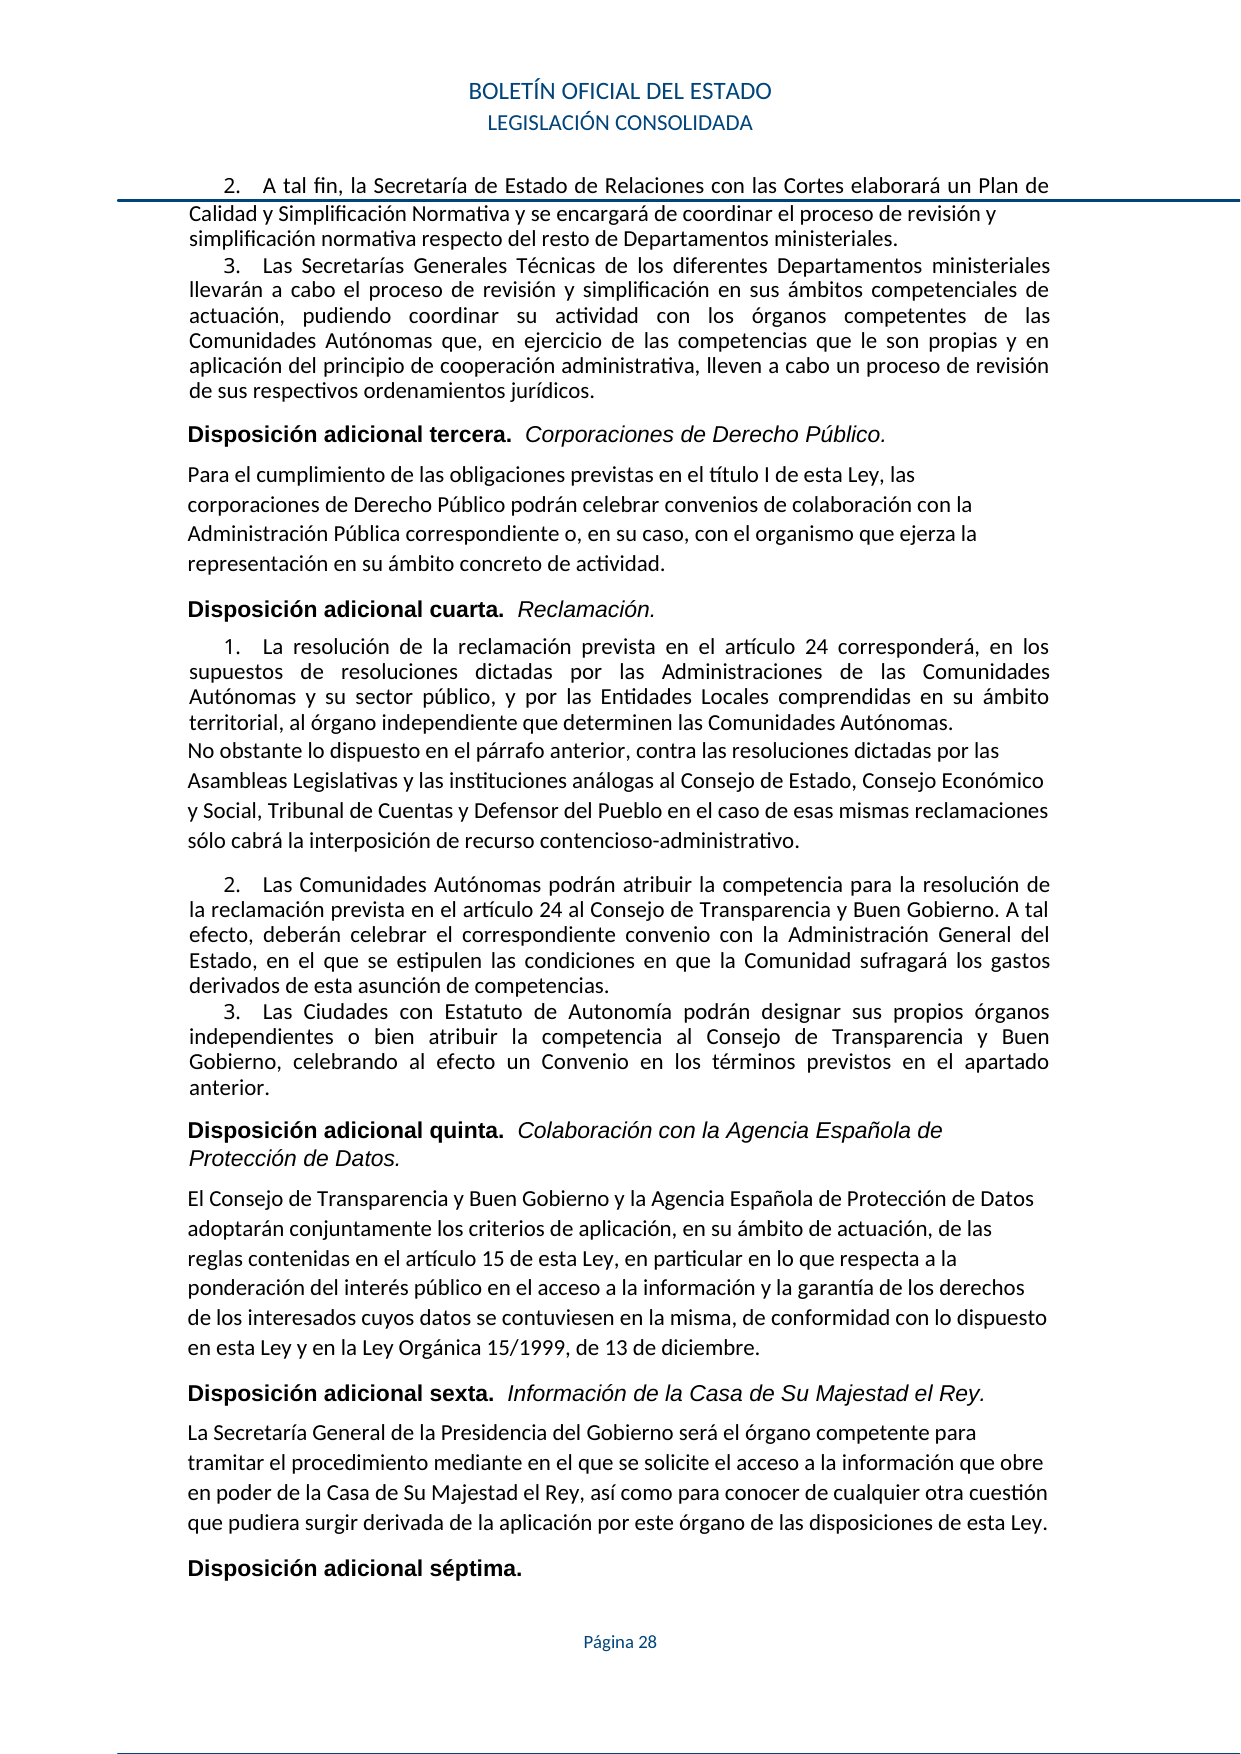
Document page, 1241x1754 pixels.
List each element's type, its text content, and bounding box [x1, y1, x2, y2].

list La resolución de la reclamación prevista en el artículo 24 corresponderá, en los supuestos de resoluciones dictadas por las Administraciones de las Comunidades Autónomas y su sector público, y por las Entidades Locales comprendidas en su ámbito territorial, al órgano independiente que determinen las Comunidades Autónomas. [189, 634, 1051, 736]
text Disposición adicional quinta. Colaboración con la Agencia Española de Protección de Datos. [187, 1117, 1051, 1172]
list Las Ciudades con Estatuto de Autonomía podrán designar sus propios órganos independientes o bien atribuir la competencia al Consejo de Transparencia y Buen Gobierno, celebrando al efecto un Convenio en los términos previstos en el apartado anterior. [189, 999, 1051, 1101]
text Disposición adicional tercera. Corporaciones de Derecho Público. [187, 421, 1051, 447]
text No obstante lo dispuesto en el párrafo anterior, contra las resoluciones dictadas por las Asambleas Legislativas y las instituciones análogas al Consejo de Estado, Consejo Económico y Social, Tribunal de Cuentas y Defensor del Pueblo en el caso de esas mismas reclamaciones sólo cabrá la interposición de recurso contencioso-administrativo. [187, 736, 1051, 854]
text La Secretaría General de la Presidencia del Gobierno será el órgano competente para tramitar el procedimiento mediante en el que se solicite el acceso a la información que obre en poder de la Casa de Su Majestad el Rey, así como para conocer de cualquier otra cuestión que pudiera surgir derivada de la aplicación por este órgano de las disposiciones de esta Ley. [187, 1418, 1051, 1536]
text Disposición adicional séptima. [187, 1554, 1051, 1581]
text Para el cumplimiento de las obligaciones previstas en el título I de esta Ley, las corporaciones de Derecho Público podrán celebrar convenios de colaboración con la Administración Pública correspondiente o, en su caso, con el organismo que ejerza la representación en su ámbito concreto de actividad. [187, 460, 1051, 577]
text El Consejo de Transparencia y Buen Gobierno y la Agencia Española de Protección de Datos adoptarán conjuntamente los criterios de aplicación, en su ámbito de actuación, de las reglas contenidas en el artículo 15 de esta Ley, en particular en lo que respecta a la ponderación del interés público en el acceso a la información y la garantía de los derechos de los interesados cuyos datos se contuviesen en la misma, de conformidad con lo dispuesto en esta Ley y en la Ley Orgánica 15/1999, de 13 de diciembre. [187, 1184, 1051, 1361]
list Calidad y Simplificación Normativa y se encargará de coordinar el proceso de revisión y simplificación normativa respecto del resto de Departamentos ministeriales. [189, 202, 1051, 252]
list Las Secretarías Generales Técnicas de los diferentes Departamentos ministeriales llevarán a cabo el proceso de revisión y simplificación en sus ámbitos competenciales de actuación, pudiendo coordinar su actividad con los órganos competentes de las Comunidades Autónomas que, en ejercicio de las competencias que le son propias y en aplicación del principio de cooperación administrativa, lleven a cabo un proceso de revisión de sus respectivos ordenamientos jurídicos. [189, 253, 1051, 405]
text Disposición adicional sexta. Información de la Casa de Su Majestad el Rey. [187, 1380, 1051, 1406]
text Disposición adicional cuarta. Reclamación. [187, 596, 1051, 622]
list Las Comunidades Autónomas podrán atribuir la competencia para la resolución de la reclamación prevista en el artículo 24 al Consejo de Transparencia y Buen Gobierno. A tal efecto, deberán celebrar el correspondiente convenio con la Administración General del Estado, en el que se estipulen las condiciones en que la Comunidad sufragará los gastos derivados de esta asunción de competencias. [189, 872, 1051, 999]
list A tal fin, la Secretaría de Estado de Relaciones con las Cortes elaborará un Plan de [189, 173, 1051, 199]
